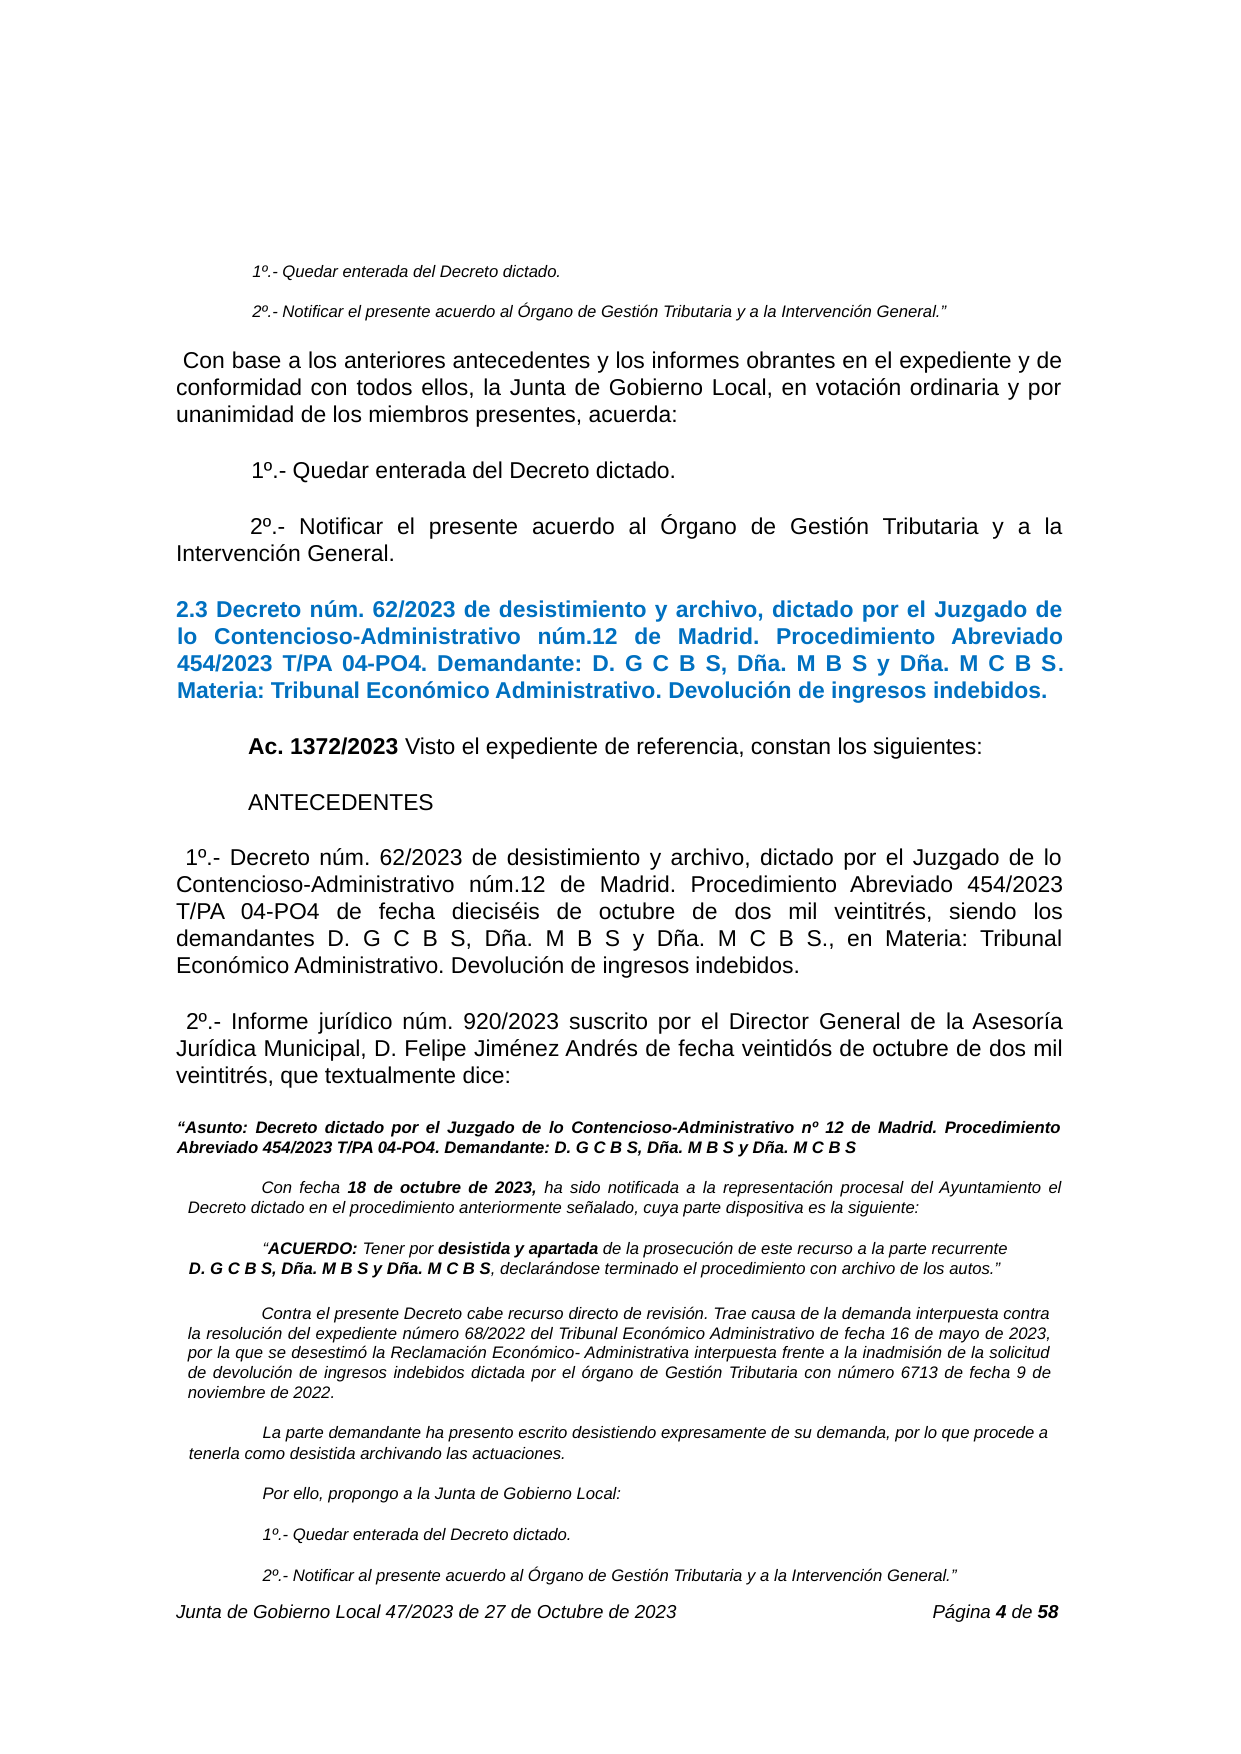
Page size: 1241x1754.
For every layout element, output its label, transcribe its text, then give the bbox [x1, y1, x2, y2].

text tenerla como desistida archivando las actuaciones. [189, 1443, 1022, 1463]
text Con fecha 18 de octubre de 2023, ha sido notificada a la representación procesal del Ayuntamiento el Decreto dictado en el procedimiento anteriormente señalado, cuya parte dispositiva es la siguiente: [188, 1178, 1063, 1217]
text 2º.- Notificar el presente acuerdo al Órgano de Gestión Tributaria y a la Intervención General. [176, 513, 1063, 566]
text 2º.- Informe jurídico núm. 920/2023 suscrito por el Director General de la Asesoría Jurídica Municipal, D. Felipe Jiménez Andrés de fecha veintidós de octubre de dos mil veintitrés, que textualmente dice: [176, 1008, 1063, 1089]
text Por ello, propongo a la Junta de Gobierno Local: [262, 1484, 1022, 1503]
text 2º.- Notificar el presente acuerdo al Órgano de Gestión Tributaria y a la Intervención General.” [252, 302, 1022, 321]
text 2.3 Decreto núm. 62/2023 de desistimiento y archivo, dictado por el Juzgado de lo Contencioso-Administrativo núm.12 de Madrid. Procedimiento Abreviado 454/2023 T/PA 04-PO4. Demandante: D. G C B S, Dña. M B S y Dña. M C B S. Materia: Tribunal Económico Administrativo. Devolución de ingresos indebidos. [176, 596, 1063, 703]
text D. G C B S, Dña. M B S y Dña. M C B S, declarándose terminado el procedimiento con archivo de los autos.” [189, 1259, 1022, 1278]
text ANTECEDENTES [176, 788, 1063, 815]
text 1º.- Decreto núm. 62/2023 de desistimiento y archivo, dictado por el Juzgado de lo Contencioso-Administrativo núm.12 de Madrid. Procedimiento Abreviado 454/2023 T/PA 04-PO4 de fecha dieciséis de octubre de dos mil veintitrés, siendo los demandantes D. G C B S, Dña. M B S y Dña. M C B S., en Materia: Tribunal Económico Administrativo. Devolución de ingresos indebidos. [176, 844, 1063, 979]
text 1º.- Quedar enterada del Decreto dictado. [262, 1525, 1022, 1544]
text 1º.- Quedar enterada del Decreto dictado. [251, 457, 1022, 483]
text 1º.- Quedar enterada del Decreto dictado. [252, 261, 1022, 281]
text Ac. 1372/2023 Visto el expediente de referencia, constan los siguientes: [217, 733, 1019, 759]
text Contra el presente Decreto cabe recurso directo de revisión. Trae causa de la demanda interpuesta contra la resolución del expediente número 68/2022 del Tribunal Económico Administrativo de fecha 16 de mayo de 2023, por la que se desestimó la Reclamación Económico- Administrativa interpuesta frente a la inadmisión de la solicitud de devolución de ingresos indebidos dictada por el órgano de Gestión Tributaria con número 6713 de fecha 9 de noviembre de 2022. [188, 1304, 1053, 1402]
text “Asunto: Decreto dictado por el Juzgado de lo Contencioso-Administrativo nº 12 de Madrid. Procedimiento Abreviado 454/2023 T/PA 04-PO4. Demandante: D. G C B S, Dña. M B S y Dña. M C B S [177, 1118, 1063, 1157]
text La parte demandante ha presento escrito desistiendo expresamente de su demanda, por lo que procede a [262, 1423, 1063, 1442]
text 2º.- Notificar al presente acuerdo al Órgano de Gestión Tributaria y a la Intervención General.” [262, 1565, 1022, 1584]
text “ACUERDO: Tener por desistida y apartada de la prosecución de este recurso a la parte recurrente [262, 1239, 1063, 1258]
text Con base a los anteriores antecedentes y los informes obrantes en el expediente y de conformidad con todos ellos, la Junta de Gobierno Local, en votación ordinaria y por unanimidad de los miembros presentes, acuerda: [176, 347, 1063, 428]
